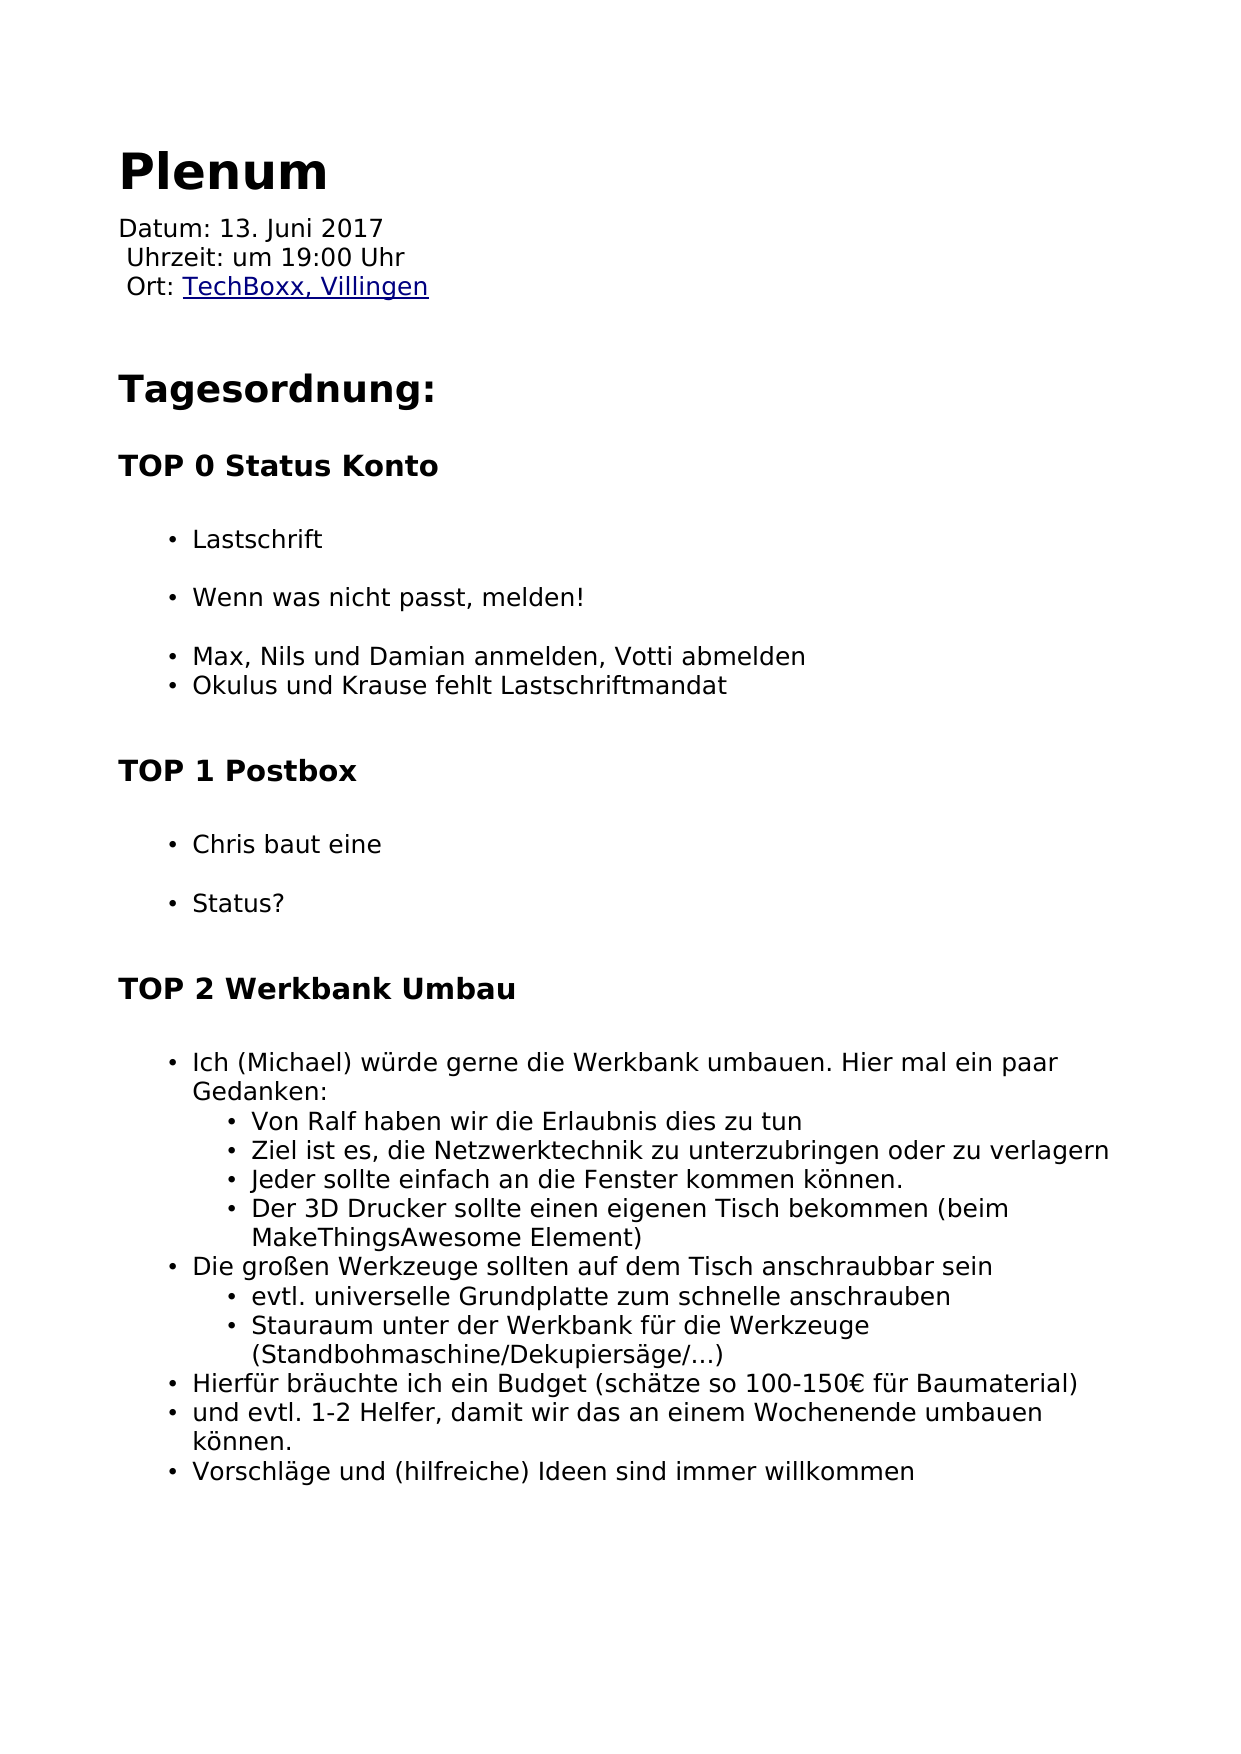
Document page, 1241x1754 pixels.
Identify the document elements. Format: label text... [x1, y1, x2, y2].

subtitle TOP 2 Werkbank Umbau [118, 972, 1122, 1006]
subtitle Plenum [118, 143, 1122, 201]
list Status? [177, 889, 1122, 918]
list und evtl. 1-2 Helfer, damit wir das an einem Wochenende umbauen können. [177, 1398, 1122, 1457]
list Von Ralf haben wir die Erlaubnis dies zu tun [236, 1107, 1122, 1136]
subtitle TOP 1 Postbox [118, 754, 1122, 788]
list Hierfür bräuchte ich ein Budget (schätze so 100-150€ für Baumaterial) [177, 1369, 1122, 1398]
list Jeder sollte einfach an die Fenster kommen können. [236, 1165, 1122, 1194]
list Max, Nils und Damian anmelden, Votti abmelden [177, 642, 1122, 671]
text Datum: 13. Juni 2017 Uhrzeit: um 19:00 Uhr Ort: TechBoxx, Villingen [118, 214, 1122, 331]
list evtl. universelle Grundplatte zum schnelle anschrauben [236, 1282, 1122, 1311]
list Stauraum unter der Werkbank für die Werkzeuge (Standbohmaschine/Dekupiersäge/...) [236, 1311, 1122, 1369]
list Wenn was nicht passt, melden! [177, 583, 1122, 642]
list Okulus und Krause fehlt Lastschriftmandat [177, 671, 1122, 700]
list Die großen Werkzeuge sollten auf dem Tisch anschraubbar sein [177, 1253, 1122, 1282]
list Ich (Michael) würde gerne die Werkbank umbauen. Hier mal ein paar Gedanken: [177, 1048, 1122, 1107]
list Vorschläge und (hilfreiche) Ideen sind immer willkommen [177, 1457, 1122, 1486]
list Ziel ist es, die Netzwerktechnik zu unterzubringen oder zu verlagern [236, 1136, 1122, 1165]
list Chris baut eine [177, 831, 1122, 889]
subtitle Tagesordnung: [118, 368, 1122, 412]
subtitle TOP 0 Status Konto [118, 449, 1122, 483]
list Der 3D Drucker sollte einen eigenen Tisch bekommen (beim MakeThingsAwesome Element) [236, 1194, 1122, 1253]
list Lastschrift [177, 525, 1122, 583]
